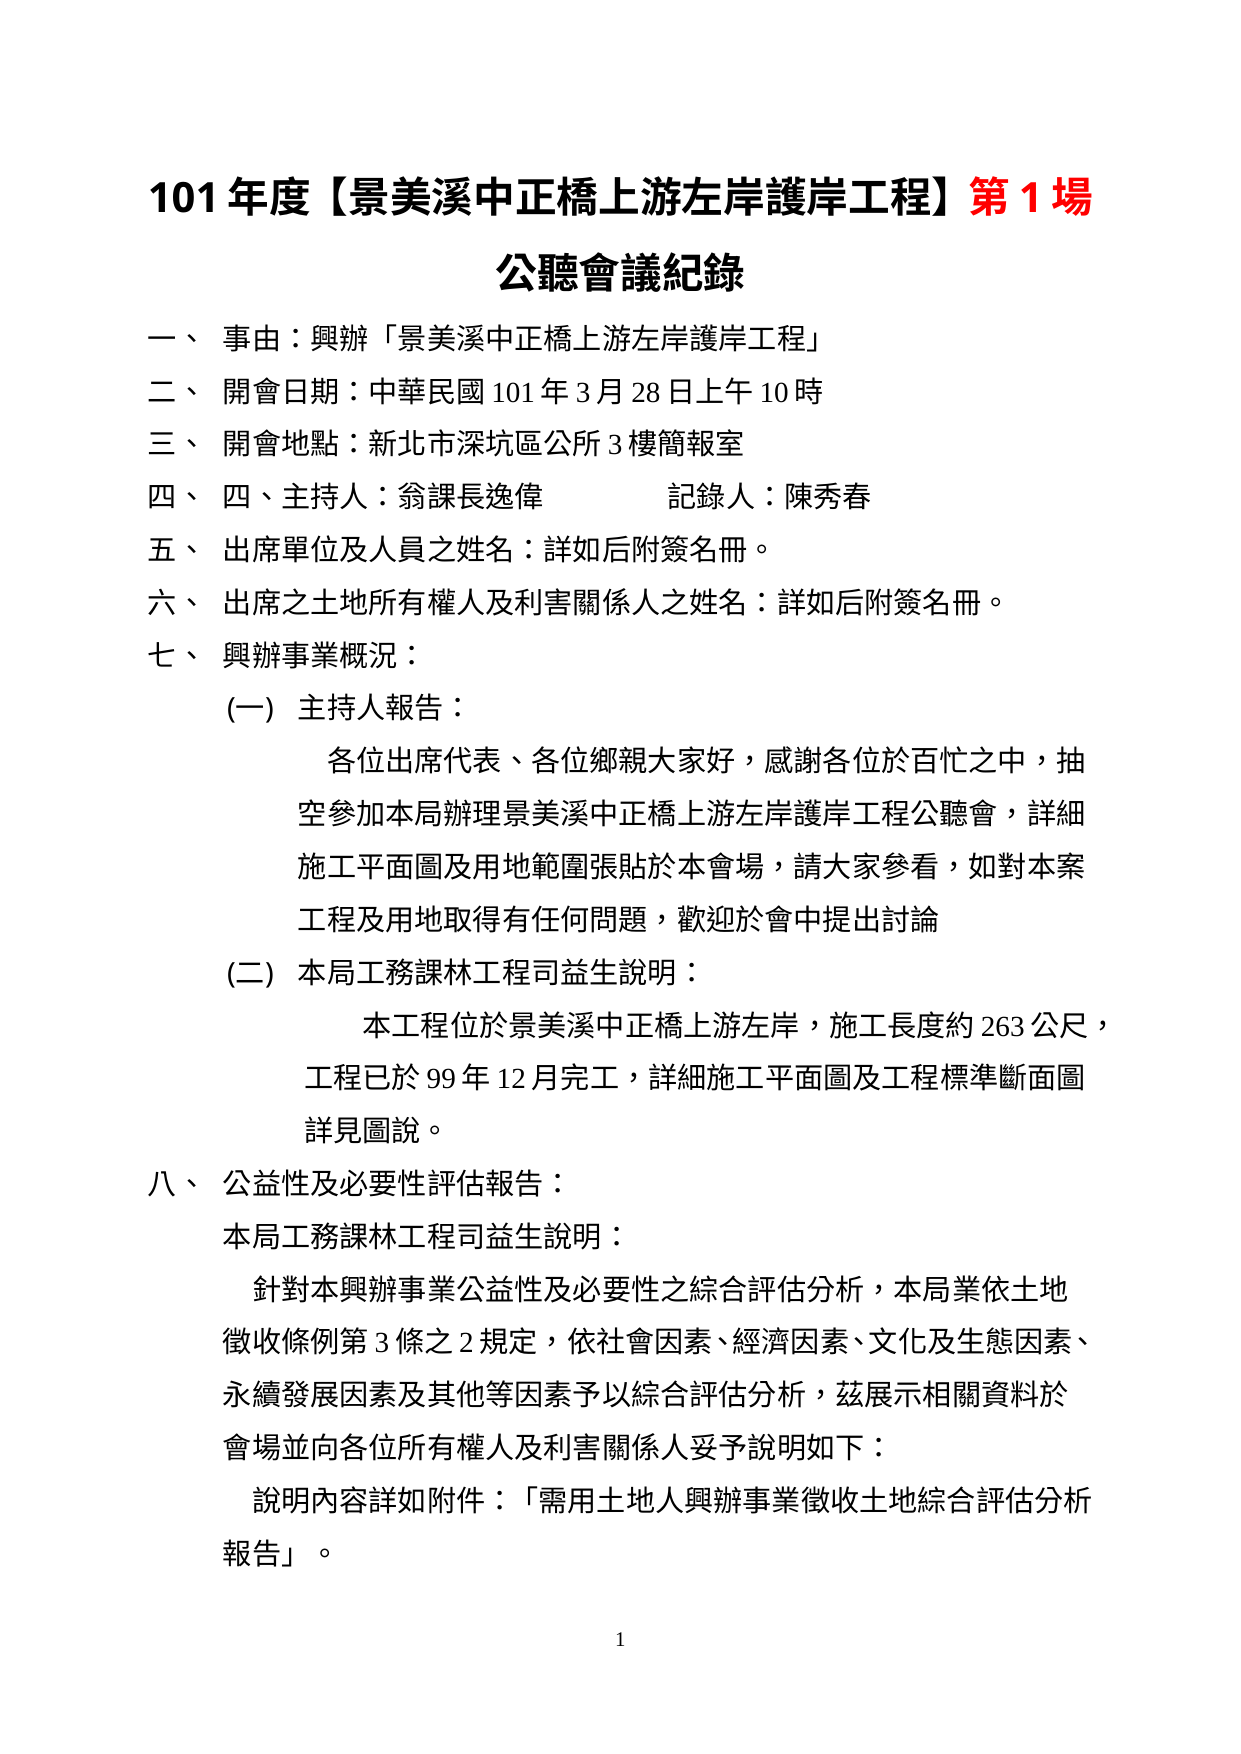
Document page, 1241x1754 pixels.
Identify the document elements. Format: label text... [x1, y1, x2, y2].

list 開會地點：新北市深坑區公所3樓簡報室 [148, 421, 1092, 463]
text 本工程位於景美溪中正橋上游左岸，施工長度約263公尺，工程已於99年12月完工，詳細施工平面圖及工程標準斷面圖詳見圖說。 [304, 1002, 1092, 1150]
list 出席單位及人員之姓名：詳如后附簽名冊。 [148, 527, 1092, 569]
list 公益性及必要性評估報告： 本局工務課林工程司益生說明： 針對本興辦事業公益性及必要性之綜合評估分析，本局業依土地徵收條例第3條之2規定，依社會因素、經濟因素、文化及生態因素、永續發展因素及其他等因素予以綜合評估分析，茲展示相關資料於會場並向各位所有權人及利害關係人妥予說明如下： 說明內容詳如附件：「需用土地人興辦事業徵收土地綜合評估分析報告」。 [148, 1161, 1092, 1572]
list 四、主持人：翁課長逸偉 記錄人：陳秀春 [148, 474, 1092, 516]
list 事由：興辦「景美溪中正橋上游左岸護岸工程」 [148, 315, 1092, 358]
list 出席之土地所有權人及利害關係人之姓名：詳如后附簽名冊。 [148, 579, 1092, 622]
list 開會日期：中華民國101年3月28日上午10時 [148, 368, 1092, 410]
list 主持人報告： 各位出席代表、各位鄉親大家好，感謝各位於百忙之中，抽空參加本局辦理景美溪中正橋上游左岸護岸工程公聽會，詳細施工平面圖及用地範圍張貼於本會場，請大家參看，如對本案工程及用地取得有任何問題，歡迎於會中提出討論 [227, 685, 1092, 939]
text 101年度【景美溪中正橋上游左岸護岸工程】第1場公聽會議紀錄 [148, 164, 1092, 300]
list 興辦事業概況： [148, 632, 1092, 674]
list 本局工務課林工程司益生說明： [227, 949, 1092, 992]
